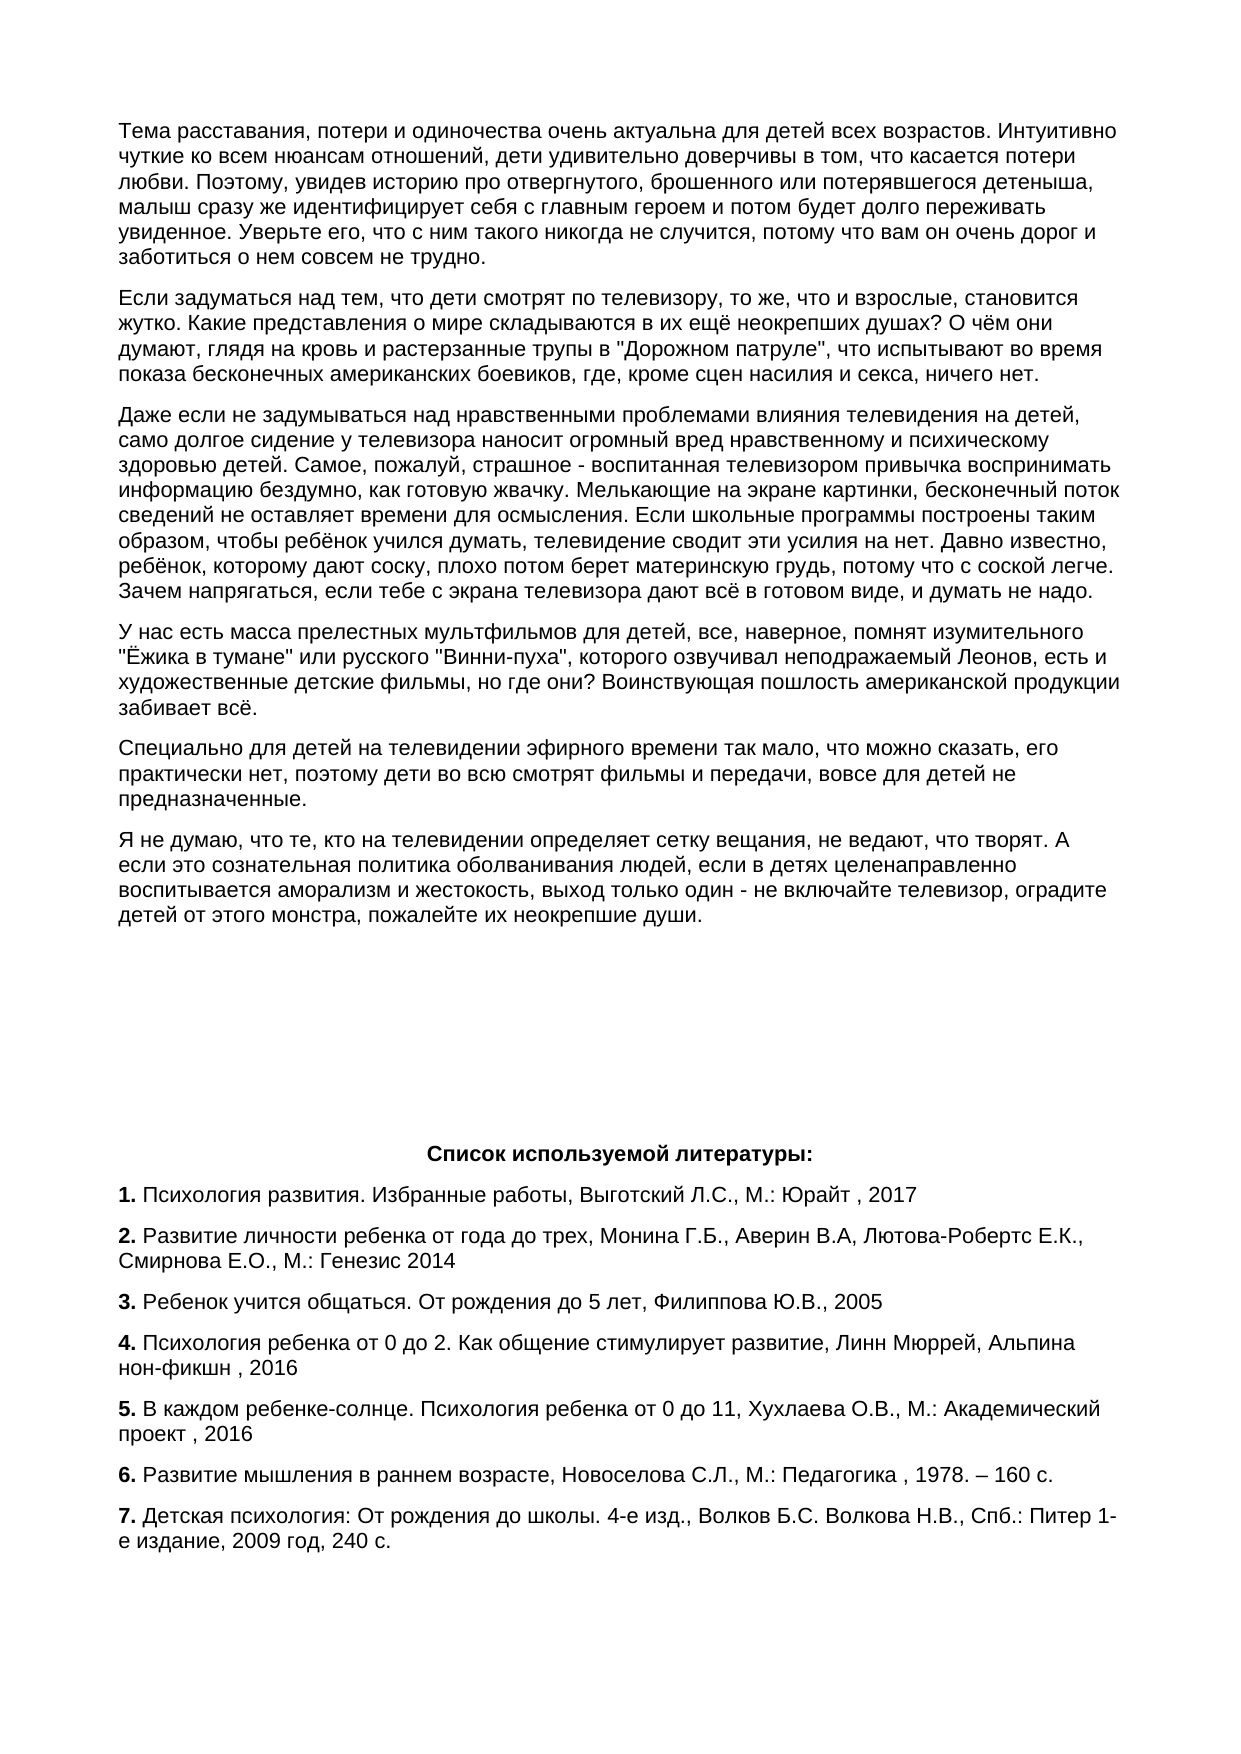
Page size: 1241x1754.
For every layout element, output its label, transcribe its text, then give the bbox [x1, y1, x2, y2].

text 1. Психология развития. Избранные работы, Выготский Л.С., М.: Юрайт , 2017 [118, 1182, 1122, 1207]
text 2. Развитие личности ребенка от года до трех, Монина Г.Б., Аверин В.А, Лютова-Робертс Е.К., Смирнова Е.О., М.: Генезис 2014 [118, 1223, 1122, 1273]
text Я не думаю, что те, кто на телевидении определяет сетку вещания, не ведают, что творят. А если это сознательная политика оболванивания людей, если в детях целенаправленно воспитывается аморализм и жестокость, выход только один - не включайте телевизор, оградите детей от этого монстра, пожалейте их неокрепшие души. [118, 826, 1122, 927]
text У нас есть масса прелестных мультфильмов для детей, все, наверное, помнят изумительного "Ёжика в тумане" или русского "Винни-пуха", которого озвучивал неподражаемый Леонов, есть и художественные детские фильмы, но где они? Воинствующая пошлость американской продукции забивает всё. [118, 619, 1122, 719]
text 3. Ребенок учится общаться. От рождения до 5 лет, Филиппова Ю.В., 2005 [118, 1289, 1122, 1314]
text Тема расставания, потери и одиночества очень актуальна для детей всех возрастов. Интуитивно чуткие ко всем нюансам отношений, дети удивительно доверчивы в том, что касается потери любви. Поэтому, увидев историю про отвергнутого, брошенного или потерявшегося детеныша, малыш сразу же идентифицирует себя с главным героем и потом будет долго переживать увиденное. Уверьте его, что с ним такого никогда не случится, потому что вам он очень дорог и заботиться о нем совсем не трудно. [118, 118, 1122, 269]
text 4. Психология ребенка от 0 до 2. Как общение стимулирует развитие, Линн Мюррей, Альпина нон-фикшн , 2016 [118, 1329, 1122, 1380]
text Список используемой литературы: [118, 1141, 1122, 1166]
text Специально для детей на телевидении эфирного времени так мало, что можно сказать, его практически нет, поэтому дети во всю смотрят фильмы и передачи, вовсе для детей не предназначенные. [118, 735, 1122, 811]
text Если задуматься над тем, что дети смотрят по телевизору, то же, что и взрослые, становится жутко. Какие представления о мире складываются в их ещё неокрепших душах? О чём они думают, глядя на кровь и растерзанные трупы в "Дорожном патруле", что испытывают во время показа бесконечных американских боевиков, где, кроме сцен насилия и секса, ничего нет. [118, 285, 1122, 386]
text Даже если не задумываться над нравственными проблемами влияния телевидения на детей, само долгое сидение у телевизора наносит огромный вред нравственному и психическому здоровью детей. Самое, пожалуй, страшное - воспитанная телевизором привычка воспринимать информацию бездумно, как готовую жвачку. Мелькающие на экране картинки, бесконечный поток сведений не оставляет времени для осмысления. Если школьные программы построены таким образом, чтобы ребёнок учился думать, телевидение сводит эти усилия на нет. Давно известно, ребёнок, которому дают соску, плохо потом берет материнскую грудь, потому что с соской легче. Зачем напрягаться, если тебе с экрана телевизора дают всё в готовом виде, и думать не надо. [118, 401, 1122, 603]
text 5. В каждом ребенке-солнце. Психология ребенка от 0 до 11, Хухлаева О.В., М.: Академический проект , 2016 [118, 1396, 1122, 1446]
text 6. Развитие мышления в раннем возрасте, Новоселова С.Л., М.: Педагогика , 1978. – 160 с. [118, 1462, 1122, 1487]
text 7. Детская психология: От рождения до школы. 4-е изд., Волков Б.С. Волкова Н.В., Спб.: Питер 1-е издание, 2009 год, 240 с. [118, 1502, 1122, 1553]
